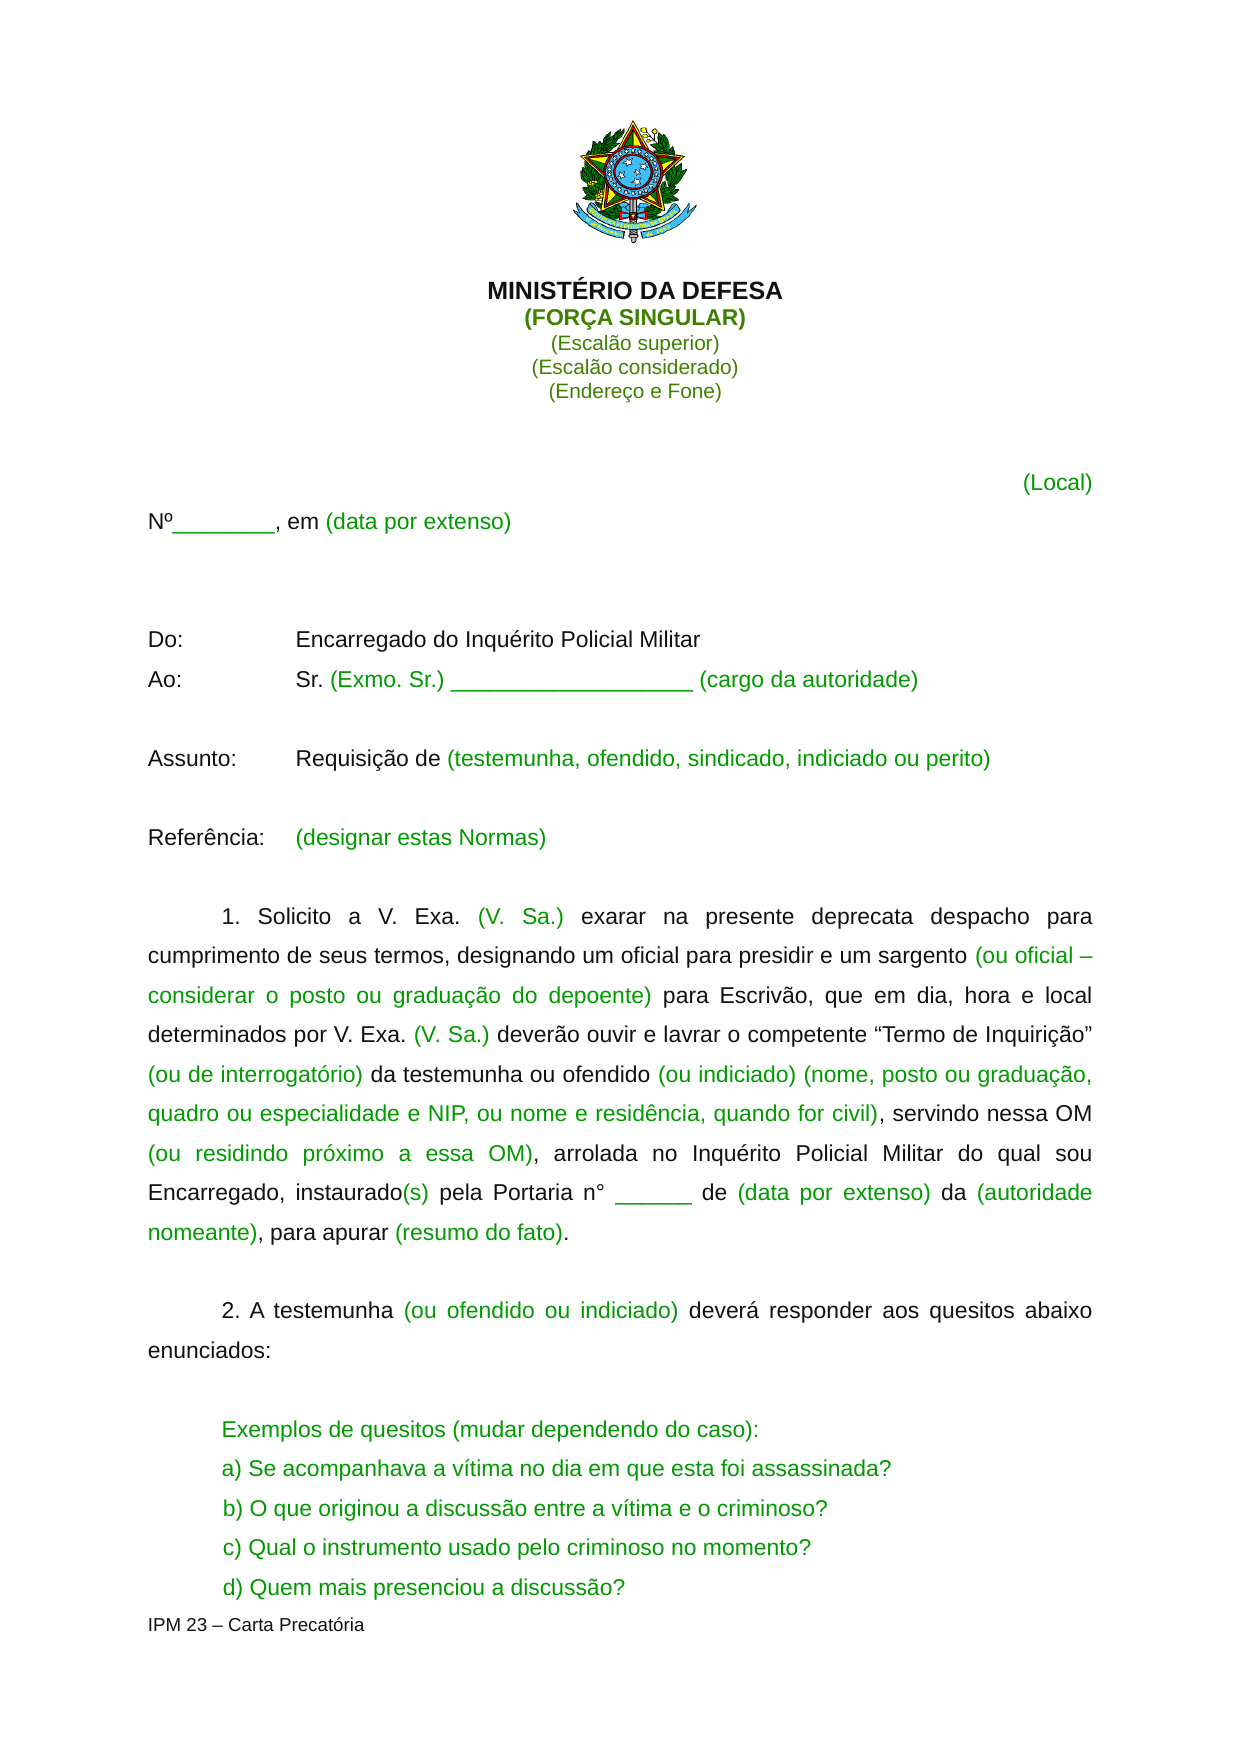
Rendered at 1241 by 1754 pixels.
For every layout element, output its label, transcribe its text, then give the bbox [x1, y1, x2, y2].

text Assunto: Requisição de (testemunha, ofendido, sindicado, indiciado ou perito) [148, 745, 1093, 771]
text MINISTÉRIO DA DEFESA [148, 276, 1093, 304]
text Referência: (designar estas Normas) [148, 824, 1093, 850]
text d) Quem mais presenciou a discussão? [148, 1574, 1093, 1600]
text (Local) [148, 468, 1093, 495]
text Exemplos de quesitos (mudar dependendo do caso): [148, 1416, 1093, 1442]
text b) O que originou a discussão entre a vítima e o criminoso? [148, 1495, 1093, 1521]
text c) Qual o instrumento usado pelo criminoso no momento? [148, 1534, 1093, 1561]
text 2. A testemunha (ou ofendido ou indiciado) deverá responder aos quesitos abaixo enunciados: [148, 1297, 1093, 1363]
text 1. Solicito a V. Exa. (V. Sa.) exarar na presente deprecata despacho para cumprimento de seus termos, designando um oficial para presidir e um sargento (ou oficial – considerar o posto ou graduação do depoente) para Escrivão, que em dia, hora e local determinados por V. Exa. (V. Sa.) deverão ouvir e lavrar o competente “Termo de Inquirição” (ou de interrogatório) da testemunha ou ofendido (ou indiciado) (nome, posto ou graduação, quadro ou especialidade e NIP, ou nome e residência, quando for civil), servindo nessa OM (ou residindo próximo a essa OM), arrolada no Inquérito Policial Militar do qual sou Encarregado, instaurado(s) pela Portaria n° ______ de (data por extenso) da (autoridade nomeante), para apurar (resumo do fato). [148, 903, 1093, 1245]
text (Escalão superior) [148, 331, 1093, 355]
text Do: Encarregado do Inquérito Policial Militar [148, 626, 1093, 653]
text (Endereço e Fone) [148, 379, 1093, 403]
text Nº________, em (data por extenso) [148, 508, 1093, 534]
text (Escalão considerado) [148, 355, 1093, 379]
text (FORÇA SINGULAR) [148, 304, 1093, 331]
picture [572, 118, 699, 247]
text a) Se acompanhava a vítima no dia em que esta foi assassinada? [148, 1455, 1093, 1482]
text Ao: Sr. (Exmo. Sr.) ___________________ (cargo da autoridade) [148, 666, 1093, 692]
